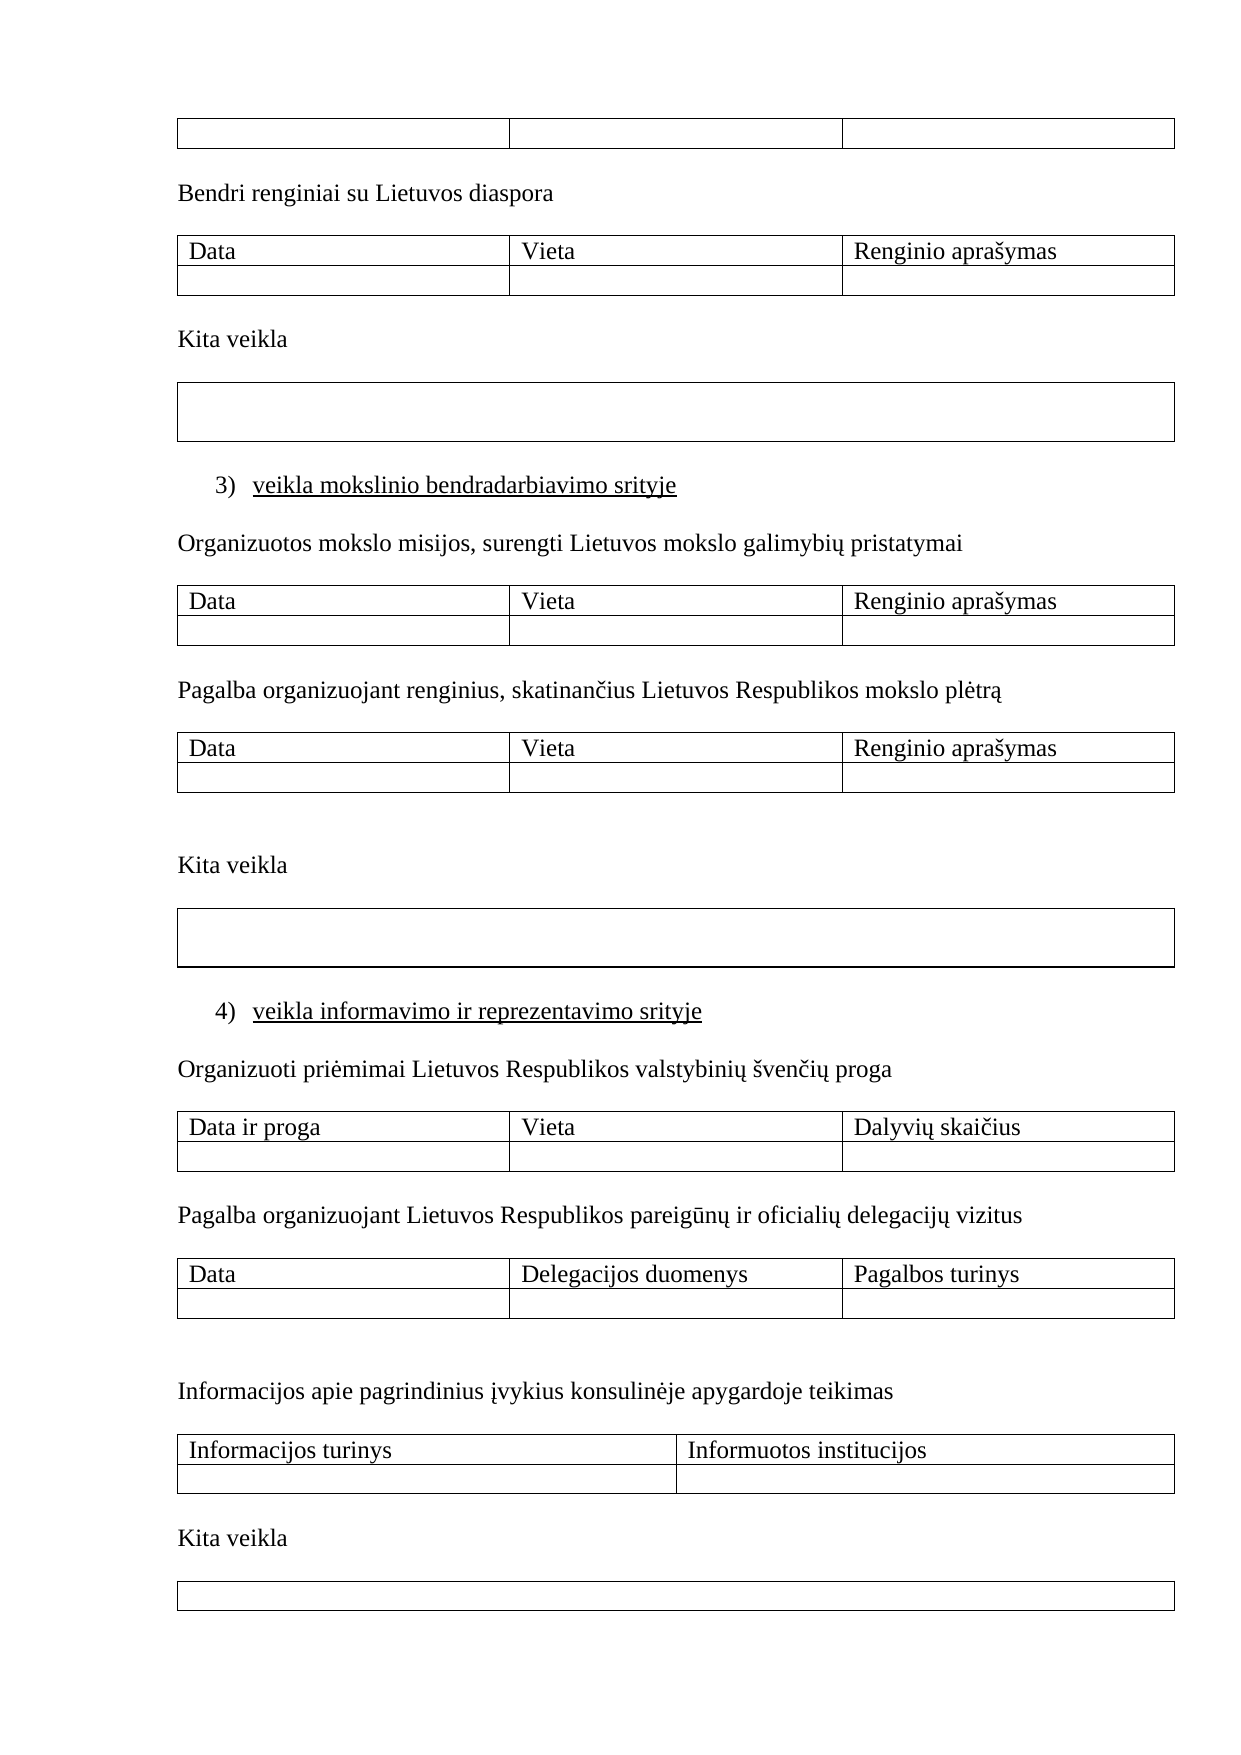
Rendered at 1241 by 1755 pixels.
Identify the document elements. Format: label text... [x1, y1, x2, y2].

table_cell [510, 1142, 842, 1171]
table_cell [178, 763, 509, 792]
table_cell [843, 266, 1174, 295]
table_header Data [178, 733, 509, 762]
table_cell [178, 119, 509, 148]
text Informacijos apie pagrindinius įvykius konsulinėje apygardoje teikimas [177, 1376, 1181, 1405]
table_header Renginio aprašymas [843, 586, 1174, 615]
table_cell [510, 119, 842, 148]
table_header Data [178, 586, 509, 615]
table_cell [510, 616, 842, 645]
text 3) veikla mokslinio bendradarbiavimo srityje [215, 470, 1181, 499]
table_header Dalyvių skaičius [843, 1112, 1174, 1141]
table_header Informacijos turinys [178, 1435, 676, 1463]
table_header Data [178, 1259, 509, 1288]
table_cell [843, 119, 1174, 148]
table_cell [178, 1289, 509, 1318]
text Organizuotos mokslo misijos, surengti Lietuvos mokslo galimybių pristatymai [177, 528, 1181, 557]
table_header Delegacijos duomenys [510, 1259, 842, 1288]
table_header Informuotos institucijos [677, 1435, 1174, 1463]
table_cell [510, 1289, 842, 1318]
table_cell [178, 266, 509, 295]
table_cell [178, 1465, 676, 1493]
table_cell [843, 1289, 1174, 1318]
table_cell [178, 616, 509, 645]
text Kita veikla [177, 1523, 1181, 1552]
table_cell [677, 1465, 1174, 1493]
text Kita veikla [177, 324, 1181, 353]
table_cell [843, 1142, 1174, 1171]
table_header Vieta [510, 236, 842, 265]
table_header Data ir proga [178, 1112, 509, 1141]
table_header Vieta [510, 733, 842, 762]
table_cell [510, 763, 842, 792]
text Pagalba organizuojant renginius, skatinančius Lietuvos Respublikos mokslo plėtrą [177, 675, 1181, 703]
table_cell [510, 266, 842, 295]
table_header Vieta [510, 1112, 842, 1141]
table_header Vieta [510, 586, 842, 615]
table_header [178, 909, 1174, 966]
table_cell [843, 763, 1174, 792]
table_header [178, 1582, 1174, 1610]
table_cell [178, 1142, 509, 1171]
table_header [178, 383, 1174, 441]
table_header Data [178, 236, 509, 265]
table_cell [843, 616, 1174, 645]
text 4) veikla informavimo ir reprezentavimo srityje [215, 996, 1181, 1025]
text Bendri renginiai su Lietuvos diaspora [177, 178, 1181, 206]
text Kita veikla [177, 850, 1181, 879]
table_header Renginio aprašymas [843, 733, 1174, 762]
table_header Pagalbos turinys [843, 1259, 1174, 1288]
table_header Renginio aprašymas [843, 236, 1174, 265]
text Pagalba organizuojant Lietuvos Respublikos pareigūnų ir oficialių delegacijų vizitus [177, 1201, 1181, 1229]
text Organizuoti priėmimai Lietuvos Respublikos valstybinių švenčių proga [177, 1054, 1181, 1082]
